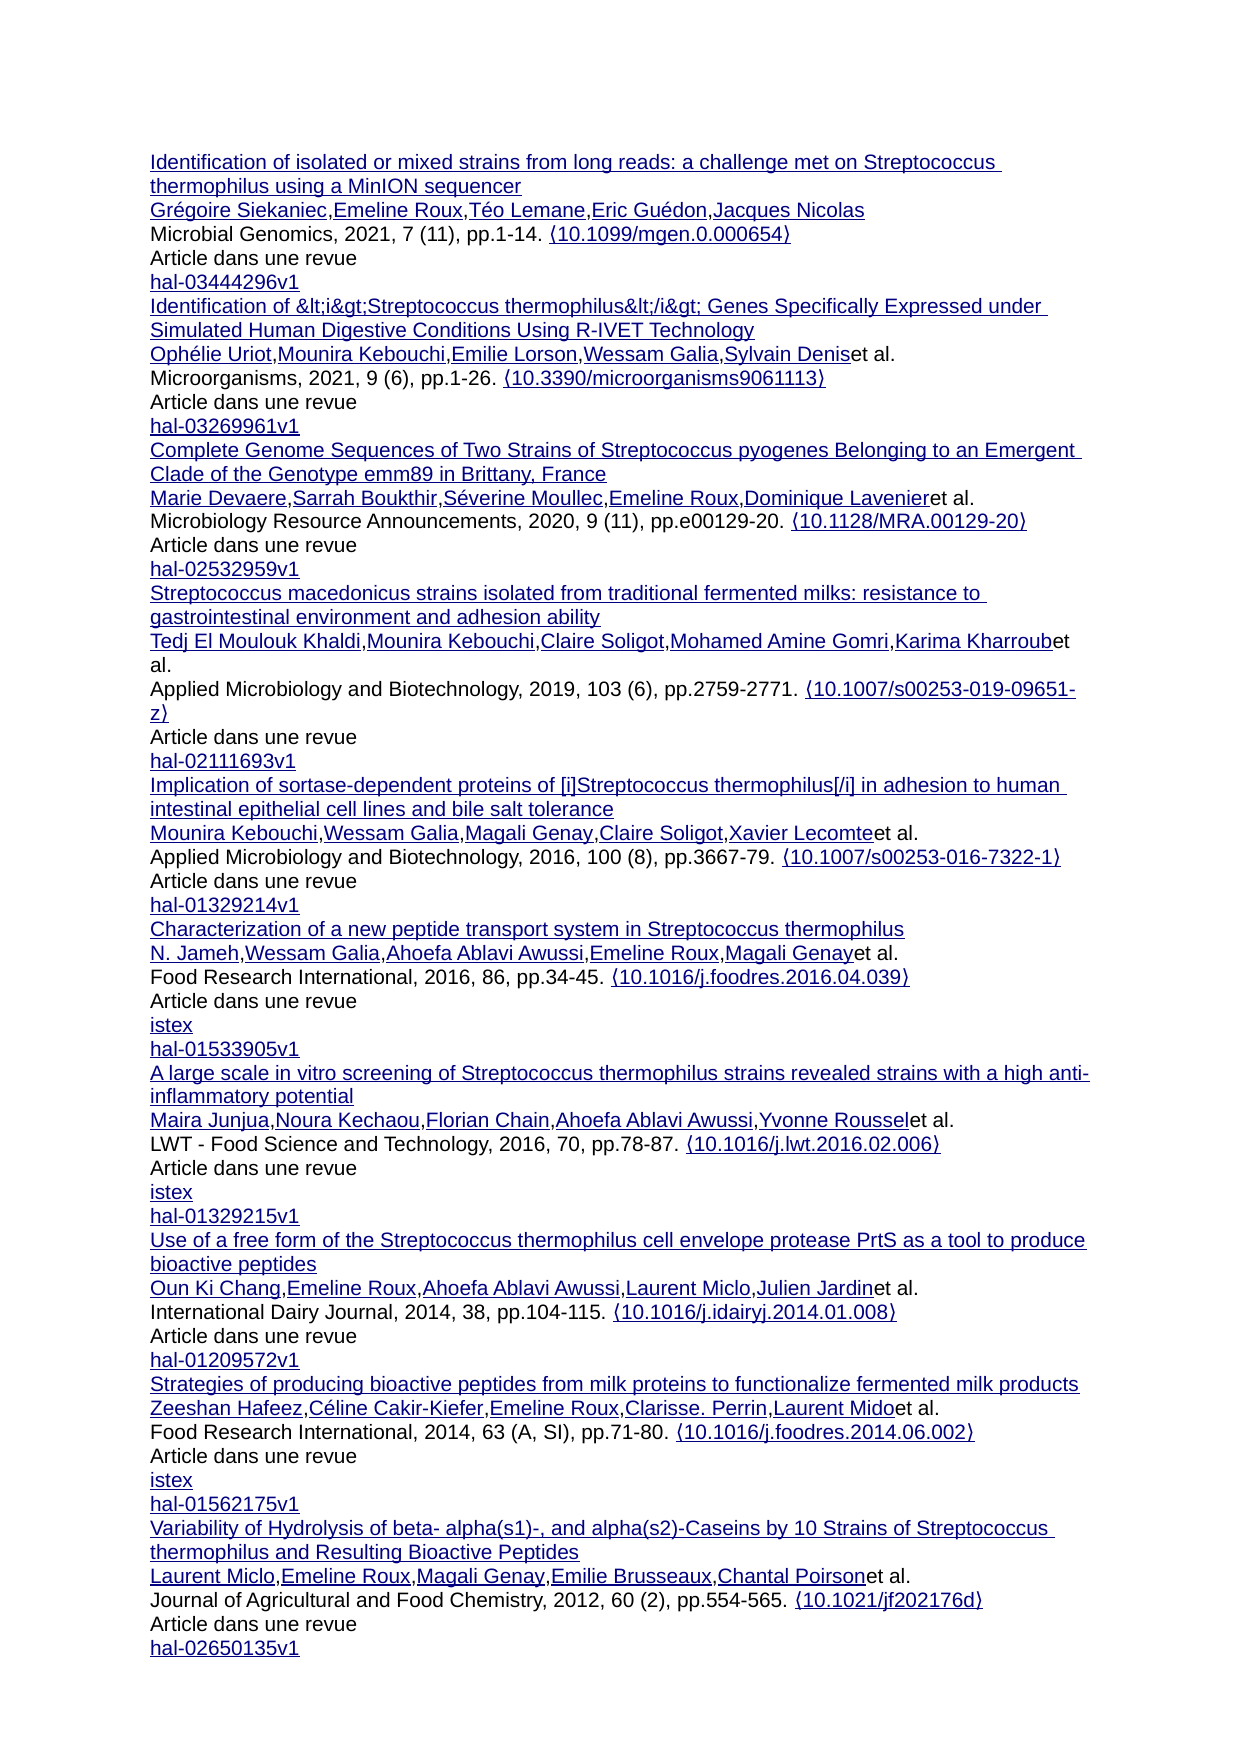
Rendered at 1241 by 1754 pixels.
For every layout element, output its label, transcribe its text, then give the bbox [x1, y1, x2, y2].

table_cell Complete Genome Sequences of Two Strains of Streptococcus pyogenes Belonging to an Emergent Clade of the Genotype emm89 in Brittany, France Marie Devaere,Sarrah Boukthir,Séverine Moullec,Emeline Roux,Dominique Lavenieret al. Microbiology Resource Announcements, 2020, 9 (11), pp.e00129-20. ⟨10.1128/MRA.00129-20⟩ Article dans une revue hal-02532959v1 [150, 438, 1090, 581]
table_cell Use of a free form of the Streptococcus thermophilus cell envelope protease PrtS as a tool to produce bioactive peptides Oun Ki Chang,Emeline Roux,Ahoefa Ablavi Awussi,Laurent Miclo,Julien Jardinet al. International Dairy Journal, 2014, 38, pp.104-115. ⟨10.1016/j.idairyj.2014.01.008⟩ Article dans une revue hal-01209572v1 [150, 1228, 1090, 1372]
table_cell Identification of &lt;i&gt;Streptococcus thermophilus&lt;/i&gt; Genes Specifically Expressed under Simulated Human Digestive Conditions Using R-IVET Technology Ophélie Uriot,Mounira Kebouchi,Emilie Lorson,Wessam Galia,Sylvain Deniset al. Microorganisms, 2021, 9 (6), pp.1-26. ⟨10.3390/microorganisms9061113⟩ Article dans une revue hal-03269961v1 [150, 294, 1090, 437]
table_cell Implication of sortase-dependent proteins of [i]Streptococcus thermophilus[/i] in adhesion to human intestinal epithelial cell lines and bile salt tolerance Mounira Kebouchi,Wessam Galia,Magali Genay,Claire Soligot,Xavier Lecomteet al. Applied Microbiology and Biotechnology, 2016, 100 (8), pp.3667-79. ⟨10.1007/s00253-016-7322-1⟩ Article dans une revue hal-01329214v1 [150, 773, 1090, 917]
table_cell Variability of Hydrolysis of beta- alpha(s1)-, and alpha(s2)-Caseins by 10 Strains of Streptococcus thermophilus and Resulting Bioactive Peptides Laurent Miclo,Emeline Roux,Magali Genay,Emilie Brusseaux,Chantal Poirsonet al. Journal of Agricultural and Food Chemistry, 2012, 60 (2), pp.554-565. ⟨10.1021/jf202176d⟩ Article dans une revue hal-02650135v1 [150, 1516, 1090, 1659]
table_cell Characterization of a new peptide transport system in Streptococcus thermophilus N. Jameh,Wessam Galia,Ahoefa Ablavi Awussi,Emeline Roux,Magali Genayet al. Food Research International, 2016, 86, pp.34-45. ⟨10.1016/j.foodres.2016.04.039⟩ Article dans une revue istex hal-01533905v1 [150, 917, 1090, 1060]
table_cell inflammatory potential Maira Junjua,Noura Kechaou,Florian Chain,Ahoefa Ablavi Awussi,Yvonne Rousselet al. LWT - Food Science and Technology, 2016, 70, pp.78-87. ⟨10.1016/j.lwt.2016.02.006⟩ Article dans une revue istex hal-01329215v1 [150, 1082, 1090, 1228]
table_cell Identification of isolated or mixed strains from long reads: a challenge met on Streptococcus thermophilus using a MinION sequencer Grégoire Siekaniec,Emeline Roux,Téo Lemane,Eric Guédon,Jacques Nicolas Microbial Genomics, 2021, 7 (11), pp.1-14. ⟨10.1099/mgen.0.000654⟩ Article dans une revue hal-03444296v1 [150, 150, 1090, 294]
table_cell A large scale in vitro screening of Streptococcus thermophilus strains revealed strains with a high anti- [150, 1060, 1090, 1081]
table_cell Strategies of producing bioactive peptides from milk proteins to functionalize fermented milk products Zeeshan Hafeez,Céline Cakir-Kiefer,Emeline Roux,Clarisse. Perrin,Laurent Midoet al. Food Research International, 2014, 63 (A, SI), pp.71-80. ⟨10.1016/j.foodres.2014.06.002⟩ Article dans une revue istex hal-01562175v1 [150, 1372, 1090, 1516]
table_cell Streptococcus macedonicus strains isolated from traditional fermented milks: resistance to gastrointestinal environment and adhesion ability Tedj El Moulouk Khaldi,Mounira Kebouchi,Claire Soligot,Mohamed Amine Gomri,Karima Kharroubet al. Applied Microbiology and Biotechnology, 2019, 103 (6), pp.2759-2771. ⟨10.1007/s00253-019-09651-z⟩ Article dans une revue hal-02111693v1 [150, 581, 1090, 773]
